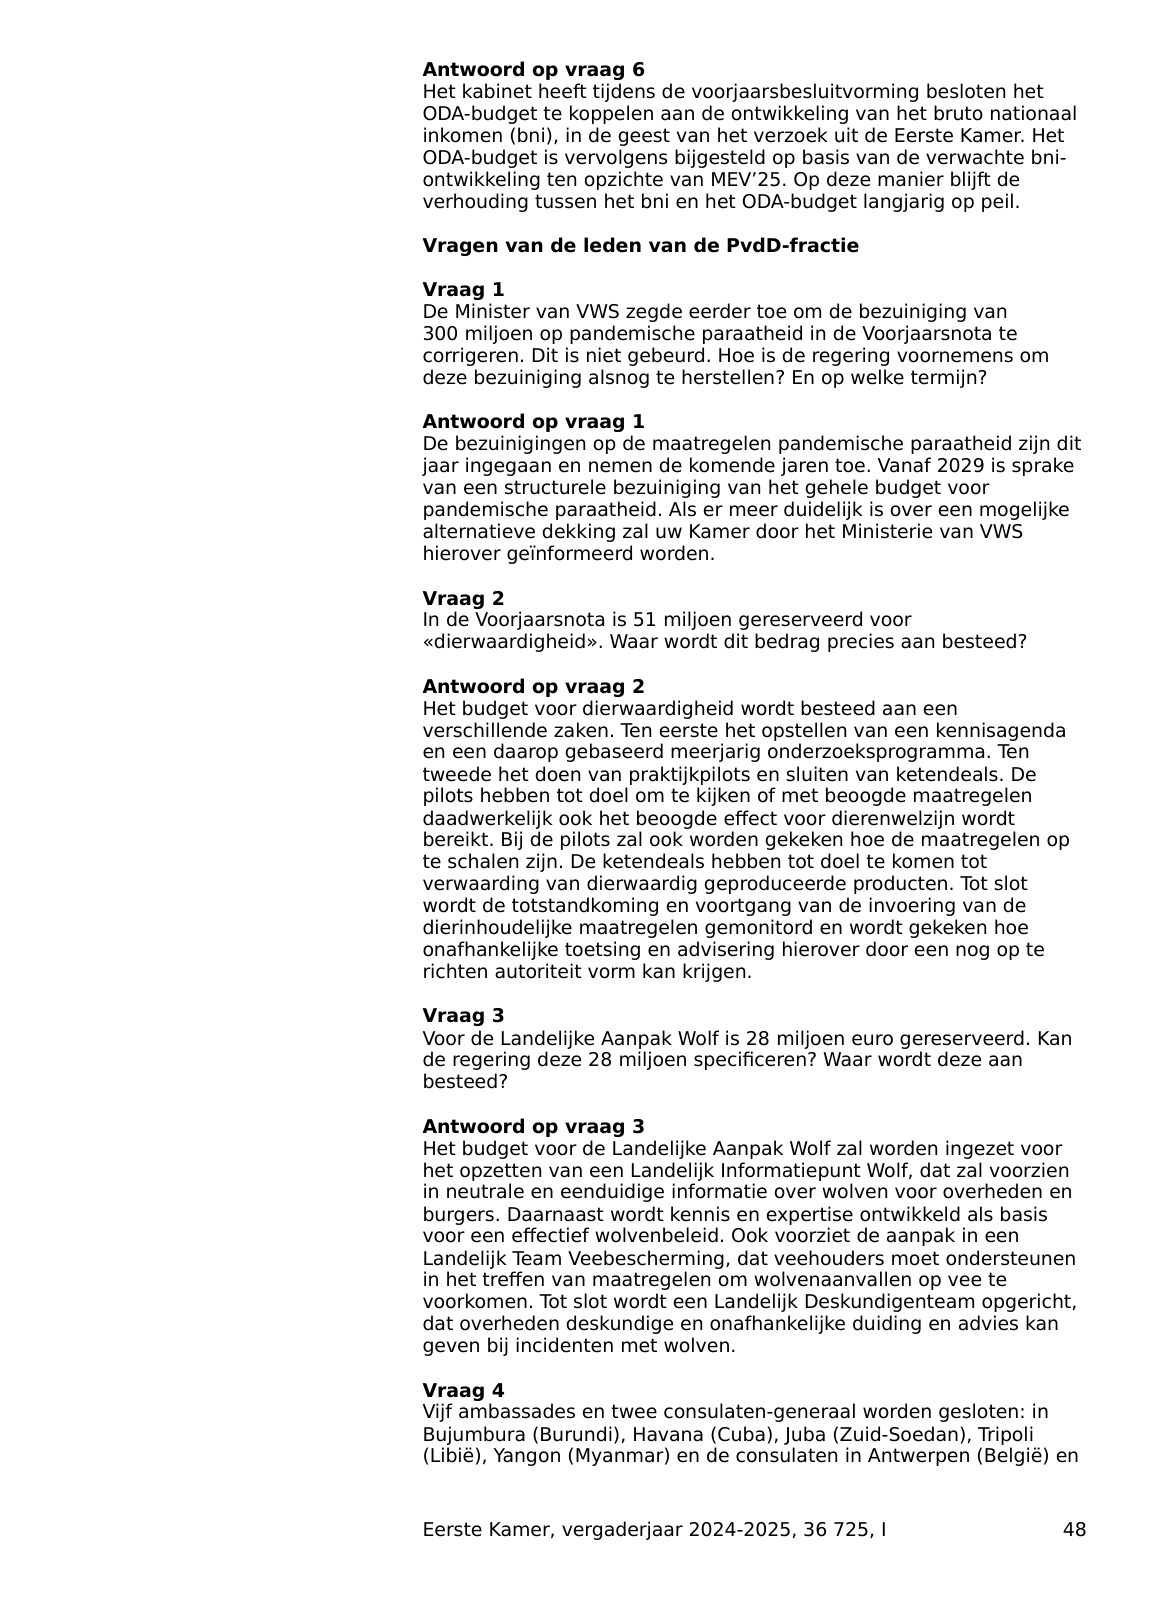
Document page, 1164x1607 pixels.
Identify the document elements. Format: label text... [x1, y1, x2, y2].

text Antwoord op vraag 3 [422, 1116, 1087, 1137]
text Het budget voor de Landelijke Aanpak Wolf zal worden ingezet voor het opzetten van een Landelijk Informatiepunt Wolf, dat zal voorzien in neutrale en eenduidige informatie over wolven voor overheden en burgers. Daarnaast wordt kennis en expertise ontwikkeld als basis voor een effectief wolvenbeleid. Ook voorziet de aanpak in een Landelijk Team Veebescherming, dat veehouders moet ondersteunen in het treffen van maatregelen om wolvenaanvallen op vee te voorkomen. Tot slot wordt een Landelijk Deskundigenteam opgericht, dat overheden deskundige en onafhankelijke duiding en advies kan geven bij incidenten met wolven. [422, 1137, 1087, 1357]
text De Minister van VWS zegde eerder toe om de bezuiniging van 300 miljoen op pandemische paraatheid in de Voorjaarsnota te corrigeren. Dit is niet gebeurd. Hoe is de regering voornemens om deze bezuiniging alsnog te herstellen? En op welke termijn? [422, 301, 1087, 389]
text Het budget voor dierwaardigheid wordt besteed aan een verschillende zaken. Ten eerste het opstellen van een kennisagenda en een daarop gebaseerd meerjarig onderzoeksprogramma. Ten tweede het doen van praktijkpilots en sluiten van ketendeals. De pilots hebben tot doel om te kijken of met beoogde maatregelen daadwerkelijk ook het beoogde effect voor dierenwelzijn wordt bereikt. Bij de pilots zal ook worden gekeken hoe de maatregelen op te schalen zijn. De ketendeals hebben tot doel te komen tot verwaarding van dierwaardig geproduceerde producten. Tot slot wordt de totstandkoming en voortgang van de invoering van de dierinhoudelijke maatregelen gemonitord en wordt gekeken hoe onafhankelijke toetsing en advisering hierover door een nog op te richten autoriteit vorm kan krijgen. [422, 697, 1087, 983]
text Antwoord op vraag 6 [422, 59, 1087, 81]
text Antwoord op vraag 1 [422, 411, 1087, 433]
text In de Voorjaarsnota is 51 miljoen gereserveerd voor «dierwaardigheid». Waar wordt dit bedrag precies aan besteed? [422, 609, 1087, 653]
subtitle Vragen van de leden van de PvdD-fractie [422, 235, 1087, 257]
text Vraag 2 [422, 587, 1087, 609]
text Vraag 1 [422, 279, 1087, 301]
text Vijf ambassades en twee consulaten-generaal worden gesloten: in Bujumbura (Burundi), Havana (Cuba), Juba (Zuid-Soedan), Tripoli (Libië), Yangon (Myanmar) en de consulaten in Antwerpen (België) en [422, 1401, 1087, 1467]
text Het kabinet heeft tijdens de voorjaarsbesluitvorming besloten het ODA-budget te koppelen aan de ontwikkeling van het bruto nationaal inkomen (bni), in de geest van het verzoek uit de Eerste Kamer. Het ODA-budget is vervolgens bijgesteld op basis van de verwachte bni-ontwikkeling ten opzichte van MEV’25. Op deze manier blijft de verhouding tussen het bni en het ODA-budget langjarig op peil. [422, 81, 1087, 213]
text De bezuinigingen op de maatregelen pandemische paraatheid zijn dit jaar ingegaan en nemen de komende jaren toe. Vanaf 2029 is sprake van een structurele bezuiniging van het gehele budget voor pandemische paraatheid. Als er meer duidelijk is over een mogelijke alternatieve dekking zal uw Kamer door het Ministerie van VWS hierover geïnformeerd worden. [422, 433, 1087, 565]
text Voor de Landelijke Aanpak Wolf is 28 miljoen euro gereserveerd. Kan de regering deze 28 miljoen specificeren? Waar wordt deze aan besteed? [422, 1027, 1087, 1093]
text Antwoord op vraag 2 [422, 676, 1087, 697]
text Vraag 3 [422, 1005, 1087, 1027]
text Vraag 4 [422, 1379, 1087, 1401]
